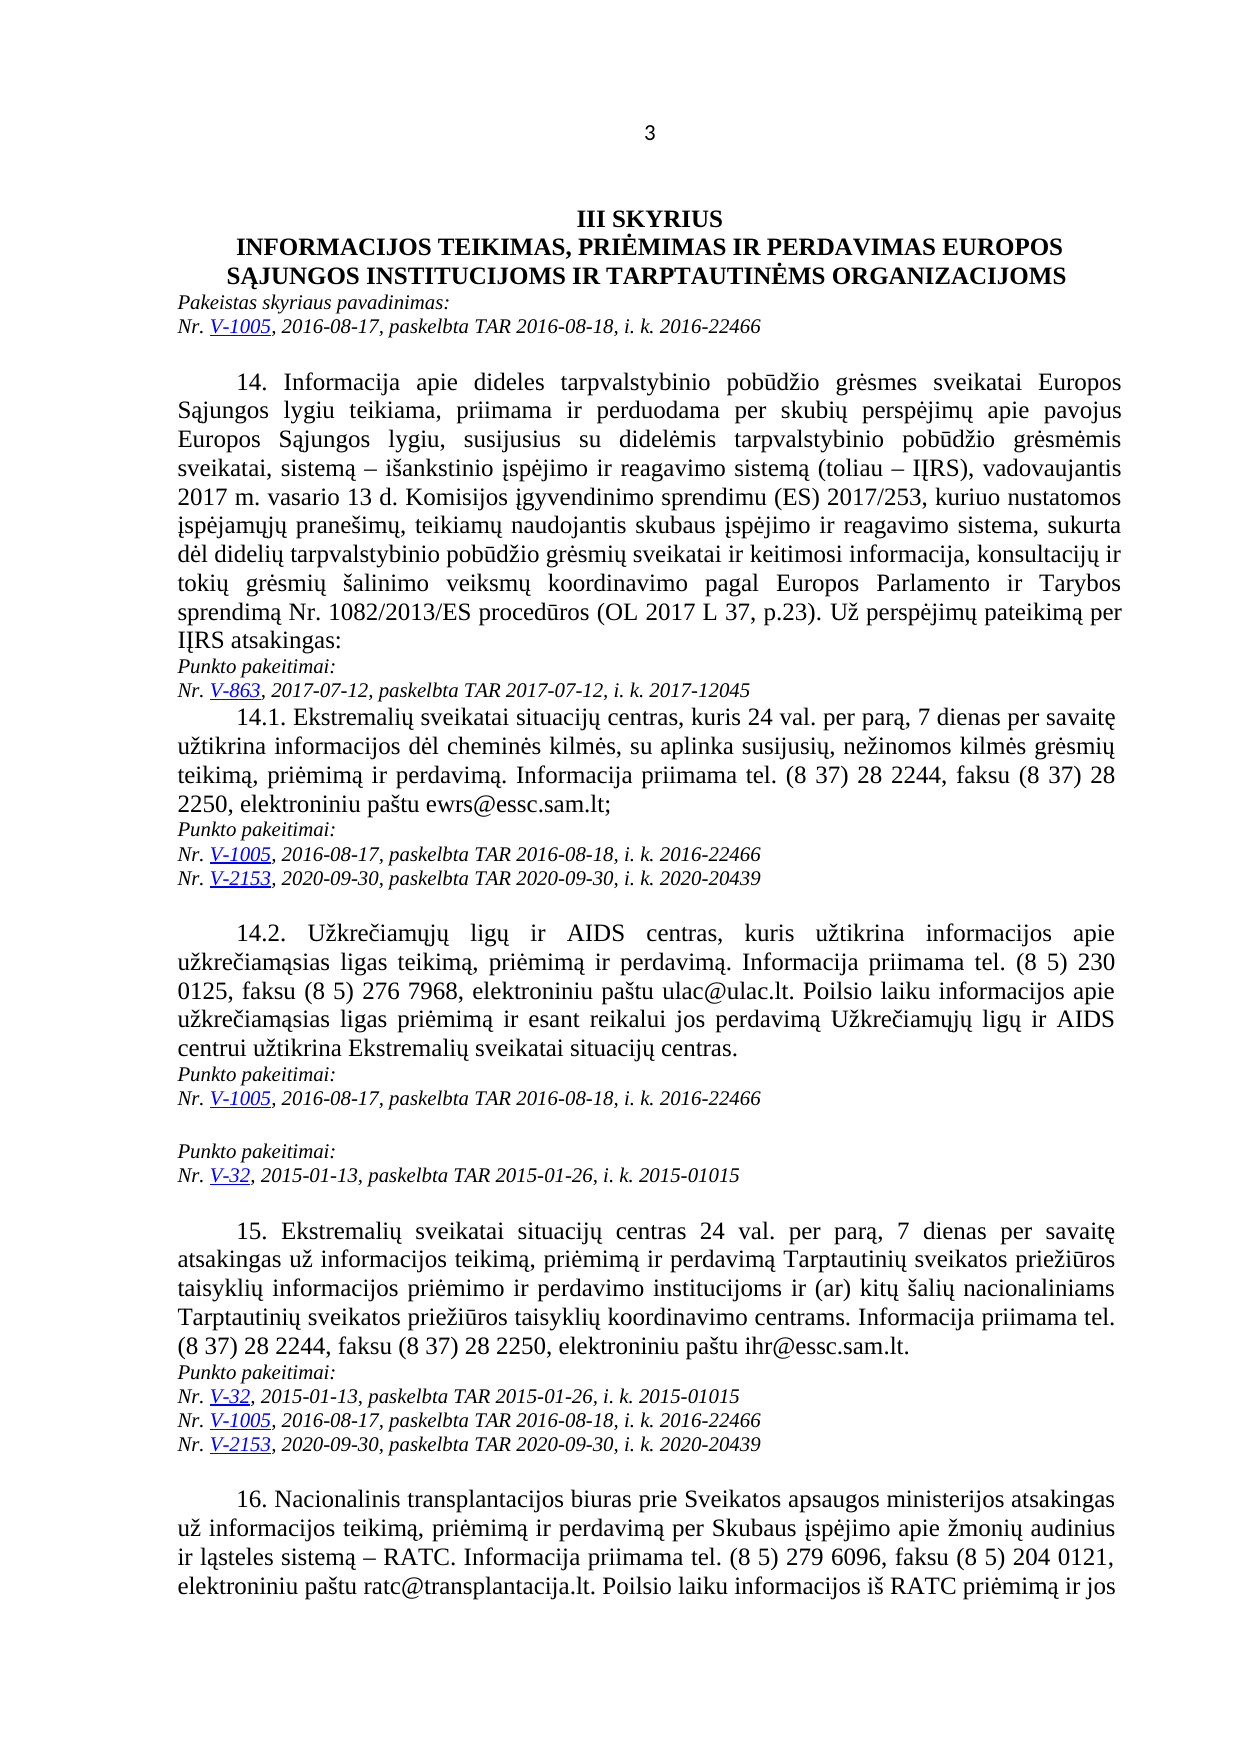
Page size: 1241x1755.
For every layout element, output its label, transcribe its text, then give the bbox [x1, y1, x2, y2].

text Nr. V-1005, 2016-08-17, paskelbta TAR 2016-08-18, i. k. 2016-22466 [177, 1408, 1122, 1432]
text Nr. V-32, 2015-01-13, paskelbta TAR 2015-01-26, i. k. 2015-01015 [177, 1384, 1122, 1408]
text Nr. V-1005, 2016-08-17, paskelbta TAR 2016-08-18, i. k. 2016-22466 [177, 841, 1122, 866]
text Punkto pakeitimai: [177, 1139, 1122, 1163]
text 15. Ekstremalių sveikatai situacijų centras 24 val. per parą, 7 dienas per savaitę atsakingas už informacijos teikimą, priėmimą ir perdavimą Tarptautinių sveikatos priežiūros taisyklių informacijos priėmimo ir perdavimo institucijoms ir (ar) kitų šalių nacionaliniams Tarptautinių sveikatos priežiūros taisyklių koordinavimo centrams. Informacija priimama tel. (8 37) 28 2244, faksu (8 37) 28 2250, elektroniniu paštu ihr@essc.sam.lt. [177, 1216, 1116, 1359]
text 14.1. Ekstremalių sveikatai situacijų centras, kuris 24 val. per parą, 7 dienas per savaitę užtikrina informacijos dėl cheminės kilmės, su aplinka susijusių, nežinomos kilmės grėsmių teikimą, priėmimą ir perdavimą. Informacija priimama tel. (8 37) 28 2244, faksu (8 37) 28 2250, elektroniniu paštu ewrs@essc.sam.lt; [177, 702, 1116, 817]
text Punkto pakeitimai: [177, 1359, 1122, 1384]
text III skyrius [177, 204, 1122, 232]
text Punkto pakeitimai: [177, 654, 1122, 678]
text Nr. V-2153, 2020-09-30, paskelbta TAR 2020-09-30, i. k. 2020-20439 [177, 866, 1122, 889]
text Nr. V-863, 2017-07-12, paskelbta TAR 2017-07-12, i. k. 2017-12045 [177, 678, 1122, 702]
text Nr. V-1005, 2016-08-17, paskelbta TAR 2016-08-18, i. k. 2016-22466 [177, 1086, 1122, 1110]
text Punkto pakeitimai: [177, 1062, 1122, 1086]
text Nr. V-1005, 2016-08-17, paskelbta TAR 2016-08-18, i. k. 2016-22466 [177, 314, 1122, 338]
text 14.2. Užkrečiamųjų ligų ir AIDS centras, kuris užtikrina informacijos apie užkrečiamąsias ligas teikimą, priėmimą ir perdavimą. Informacija priimama tel. (8 5) 230 0125, faksu (8 5) 276 7968, elektroniniu paštu ulac@ulac.lt. Poilsio laiku informacijos apie užkrečiamąsias ligas priėmimą ir esant reikalui jos perdavimą Užkrečiamųjų ligų ir AIDS centrui užtikrina Ekstremalių sveikatai situacijų centras. [177, 918, 1116, 1062]
text INFORMACIJOS TEIKIMAS, PRIĖMIMAS IR PERDAVIMAS EUROPOS SĄJUNGOS INSTITUCIJOMS IR TARPTAUTINĖMS ORGANIZACIJOMS [177, 232, 1122, 290]
text Nr. V-2153, 2020-09-30, paskelbta TAR 2020-09-30, i. k. 2020-20439 [177, 1432, 1122, 1456]
text Pakeistas skyriaus pavadinimas: [177, 290, 1122, 314]
text Nr. V-32, 2015-01-13, paskelbta TAR 2015-01-26, i. k. 2015-01015 [177, 1163, 1122, 1187]
text 14. Informacija apie dideles tarpvalstybinio pobūdžio grėsmes sveikatai Europos Sąjungos lygiu teikiama, priimama ir perduodama per skubių perspėjimų apie pavojus Europos Sąjungos lygiu, susijusius su didelėmis tarpvalstybinio pobūdžio grėsmėmis sveikatai, sistemą – išankstinio įspėjimo ir reagavimo sistemą (toliau – IĮRS), vadovaujantis 2017 m. vasario 13 d. Komisijos įgyvendinimo sprendimu (ES) 2017/253, kuriuo nustatomos įspėjamųjų pranešimų, teikiamų naudojantis skubaus įspėjimo ir reagavimo sistema, sukurta dėl didelių tarpvalstybinio pobūdžio grėsmių sveikatai ir keitimosi informacija, konsultacijų ir tokių grėsmių šalinimo veiksmų koordinavimo pagal Europos Parlamento ir Tarybos sprendimą Nr. 1082/2013/ES procedūros (OL 2017 L 37, p.23). Už perspėjimų pateikimą per IĮRS atsakingas: [177, 367, 1122, 654]
text 16. Nacionalinis transplantacijos biuras prie Sveikatos apsaugos ministerijos atsakingas už informacijos teikimą, priėmimą ir perdavimą per Skubaus įspėjimo apie žmonių audinius ir ląsteles sistemą – RATC. Informacija priimama tel. (8 5) 279 6096, faksu (8 5) 204 0121, elektroniniu paštu ratc@transplantacija.lt. Poilsio laiku informacijos iš RATC priėmimą ir jos [177, 1484, 1116, 1599]
text Punkto pakeitimai: [177, 817, 1122, 841]
